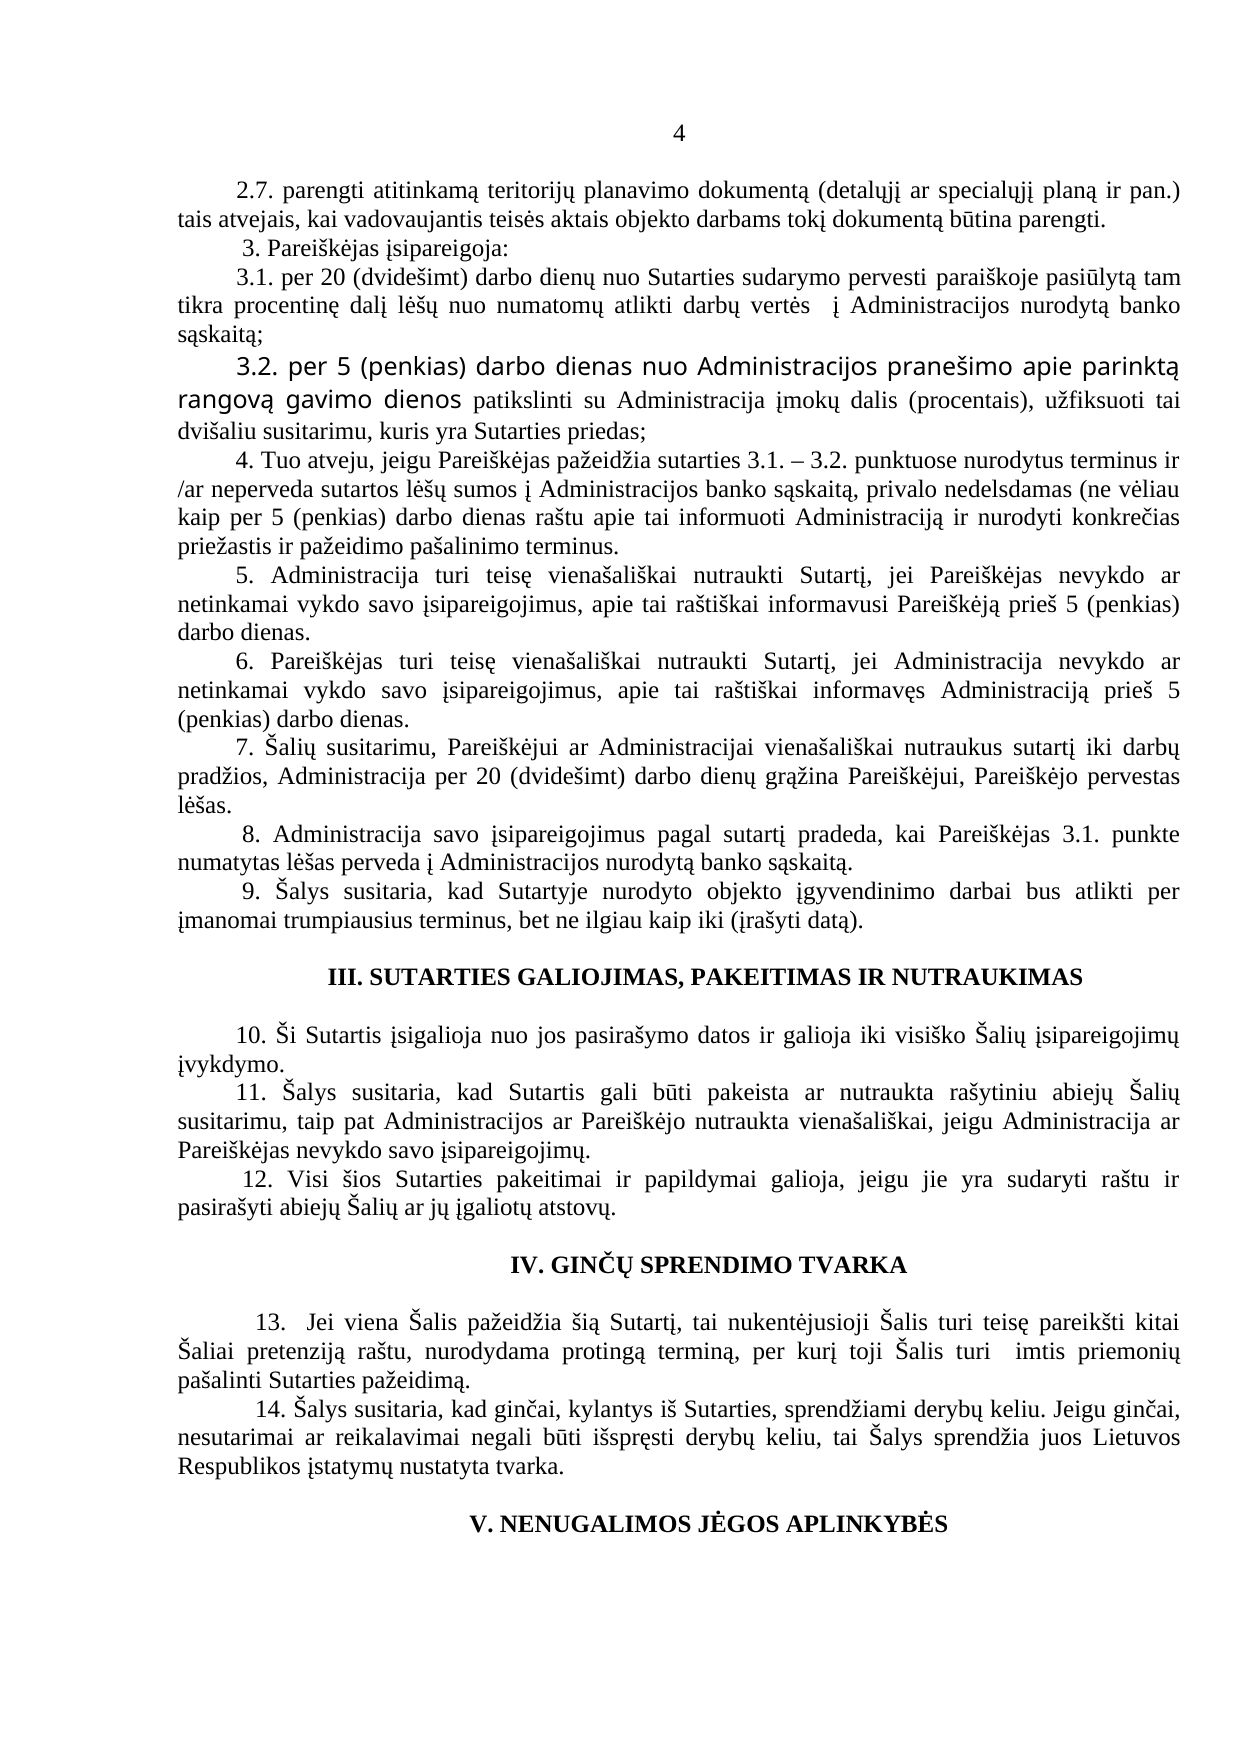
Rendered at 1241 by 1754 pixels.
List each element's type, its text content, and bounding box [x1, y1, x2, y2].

text 13. Jei viena Šalis pažeidžia šią Sutartį, tai nukentėjusioji Šalis turi teisę pareikšti kitai Šaliai pretenziją raštu, nurodydama protingą terminą, per kurį toji Šalis turi imtis priemonių pašalinti Sutarties pažeidimą. [177, 1307, 1181, 1394]
text 3.2. per 5 (penkias) darbo dienas nuo Administracijos pranešimo apie parinktą rangovą gavimo dienos patikslinti su Administracija įmokų dalis (procentais), užfiksuoti tai dvišaliu susitarimu, kuris yra Sutarties priedas; [177, 348, 1181, 445]
text 10. Ši Sutartis įsigalioja nuo jos pasirašymo datos ir galioja iki visiško Šalių įsipareigojimų įvykdymo. [177, 1020, 1181, 1077]
text 8. Administracija savo įsipareigojimus pagal sutartį pradeda, kai Pareiškėjas 3.1. punkte numatytas lėšas perveda į Administracijos nurodytą banko sąskaitą. [177, 819, 1181, 876]
text 4. Tuo atveju, jeigu Pareiškėjas pažeidžia sutarties 3.1. – 3.2. punktuose nurodytus terminus ir /ar neperveda sutartos lėšų sumos į Administracijos banko sąskaitą, privalo nedelsdamas (ne vėliau kaip per 5 (penkias) darbo dienas raštu apie tai informuoti Administraciją ir nurodyti konkrečias priežastis ir pažeidimo pašalinimo terminus. [177, 445, 1181, 560]
text 3. Pareiškėjas įsipareigoja: [177, 233, 1181, 262]
text 9. Šalys susitaria, kad Sutartyje nurodyto objekto įgyvendinimo darbai bus atlikti per įmanomai trumpiausius terminus, bet ne ilgiau kaip iki (įrašyti datą). [177, 876, 1181, 934]
text 5. Administracija turi teisę vienašališkai nutraukti Sutartį, jei Pareiškėjas nevykdo ar netinkamai vykdo savo įsipareigojimus, apie tai raštiškai informavusi Pareiškėją prieš 5 (penkias) darbo dienas. [177, 560, 1181, 646]
text 3.1. per 20 (dvidešimt) darbo dienų nuo Sutarties sudarymo pervesti paraiškoje pasiūlytą tam tikra procentinę dalį lėšų nuo numatomų atlikti darbų vertės į Administracijos nurodytą banko sąskaitą; [177, 262, 1181, 348]
text 6. Pareiškėjas turi teisę vienašališkai nutraukti Sutartį, jei Administracija nevykdo ar netinkamai vykdo savo įsipareigojimus, apie tai raštiškai informavęs Administraciją prieš 5 (penkias) darbo dienas. [177, 646, 1181, 732]
text 12. Visi šios Sutarties pakeitimai ir papildymai galioja, jeigu jie yra sudaryti raštu ir pasirašyti abiejų Šalių ar jų įgaliotų atstovų. [177, 1164, 1181, 1221]
text 11. Šalys susitaria, kad Sutartis gali būti pakeista ar nutraukta rašytiniu abiejų Šalių susitarimu, taip pat Administracijos ar Pareiškėjo nutraukta vienašališkai, jeigu Administracija ar Pareiškėjas nevykdo savo įsipareigojimų. [177, 1077, 1181, 1164]
text 2.7. parengti atitinkamą teritorijų planavimo dokumentą (detalųjį ar specialųjį planą ir pan.) tais atvejais, kai vadovaujantis teisės aktais objekto darbams tokį dokumentą būtina parengti. [177, 176, 1181, 233]
text 14. Šalys susitaria, kad ginčai, kylantys iš Sutarties, sprendžiami derybų keliu. Jeigu ginčai, nesutarimai ar reikalavimai negali būti išspręsti derybų keliu, tai Šalys sprendžia juos Lietuvos Respublikos įstatymų nustatyta tvarka. [177, 1394, 1181, 1480]
text III. SUTARTIES GALIOJIMAS, PAKEITIMAS IR NUTRAUKIMAS [177, 962, 1181, 991]
text V. NENUGALIMOS JĖGOS APLINKYBĖS [177, 1509, 1181, 1537]
text 7. Šalių susitarimu, Pareiškėjui ar Administracijai vienašališkai nutraukus sutartį iki darbų pradžios, Administracija per 20 (dvidešimt) darbo dienų grąžina Pareiškėjui, Pareiškėjo pervestas lėšas. [177, 732, 1181, 819]
text IV. GINČŲ SPRENDIMO TVARKA [177, 1250, 1181, 1279]
